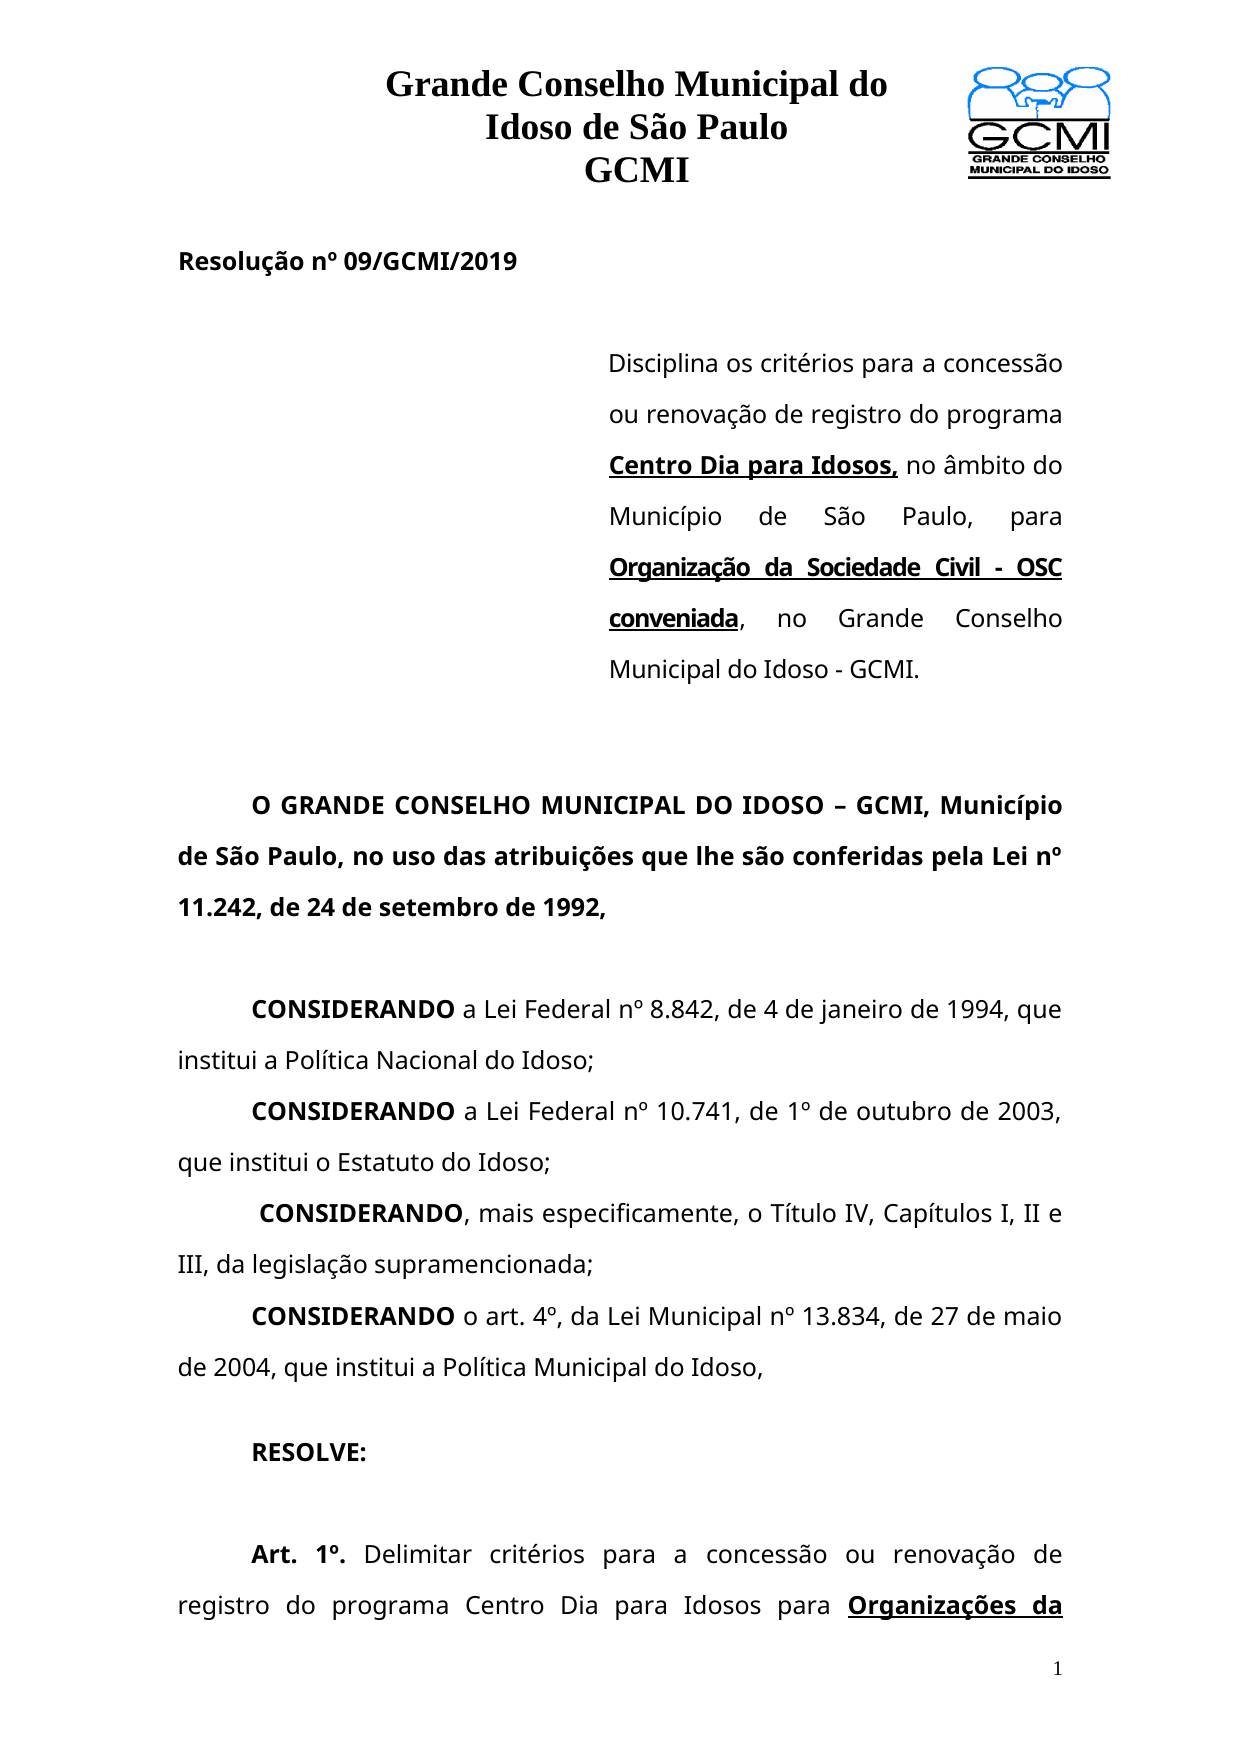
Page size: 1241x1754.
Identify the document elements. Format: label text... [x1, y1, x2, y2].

subtitle considerando a Lei Federal nº 10.741, de 1º de outubro de 2003, que institui o Estatuto do Idoso; [177, 1094, 1063, 1179]
subtitle Resolução nº 09/GCMI/2019 [178, 243, 1063, 277]
subtitle O Grande Conselho Municipal do Idoso – GCMI, Município de São Paulo, no uso das atribuições que lhe são conferidas pela Lei nº 11.242, de 24 de setembro de 1992, [177, 788, 1063, 924]
subtitle considerando o art. 4º, da Lei Municipal nº 13.834, de 27 de maio de 2004, que institui a Política Municipal do Idoso, [177, 1298, 1063, 1383]
subtitle considerando, mais especificamente, o Título IV, Capítulos I, II e III, da legislação supramencionada; [177, 1196, 1063, 1281]
subtitle considerando a Lei Federal nº 8.842, de 4 de janeiro de 1994, que institui a Política Nacional do Idoso; [177, 992, 1063, 1077]
subtitle Disciplina os critérios para a concessão ou renovação de registro do programa Centro Dia para Idosos, no âmbito do Município de São Paulo, para Organização da Sociedade Civil - OSC conveniada, no Grande Conselho Municipal do Idoso - GCMI. [608, 345, 1063, 686]
subtitle RESOLVE: [177, 1434, 1063, 1468]
subtitle Art. 1º. Delimitar critérios para a concessão ou renovação de registro do programa Centro Dia para Idosos para Organizações da [177, 1536, 1063, 1622]
